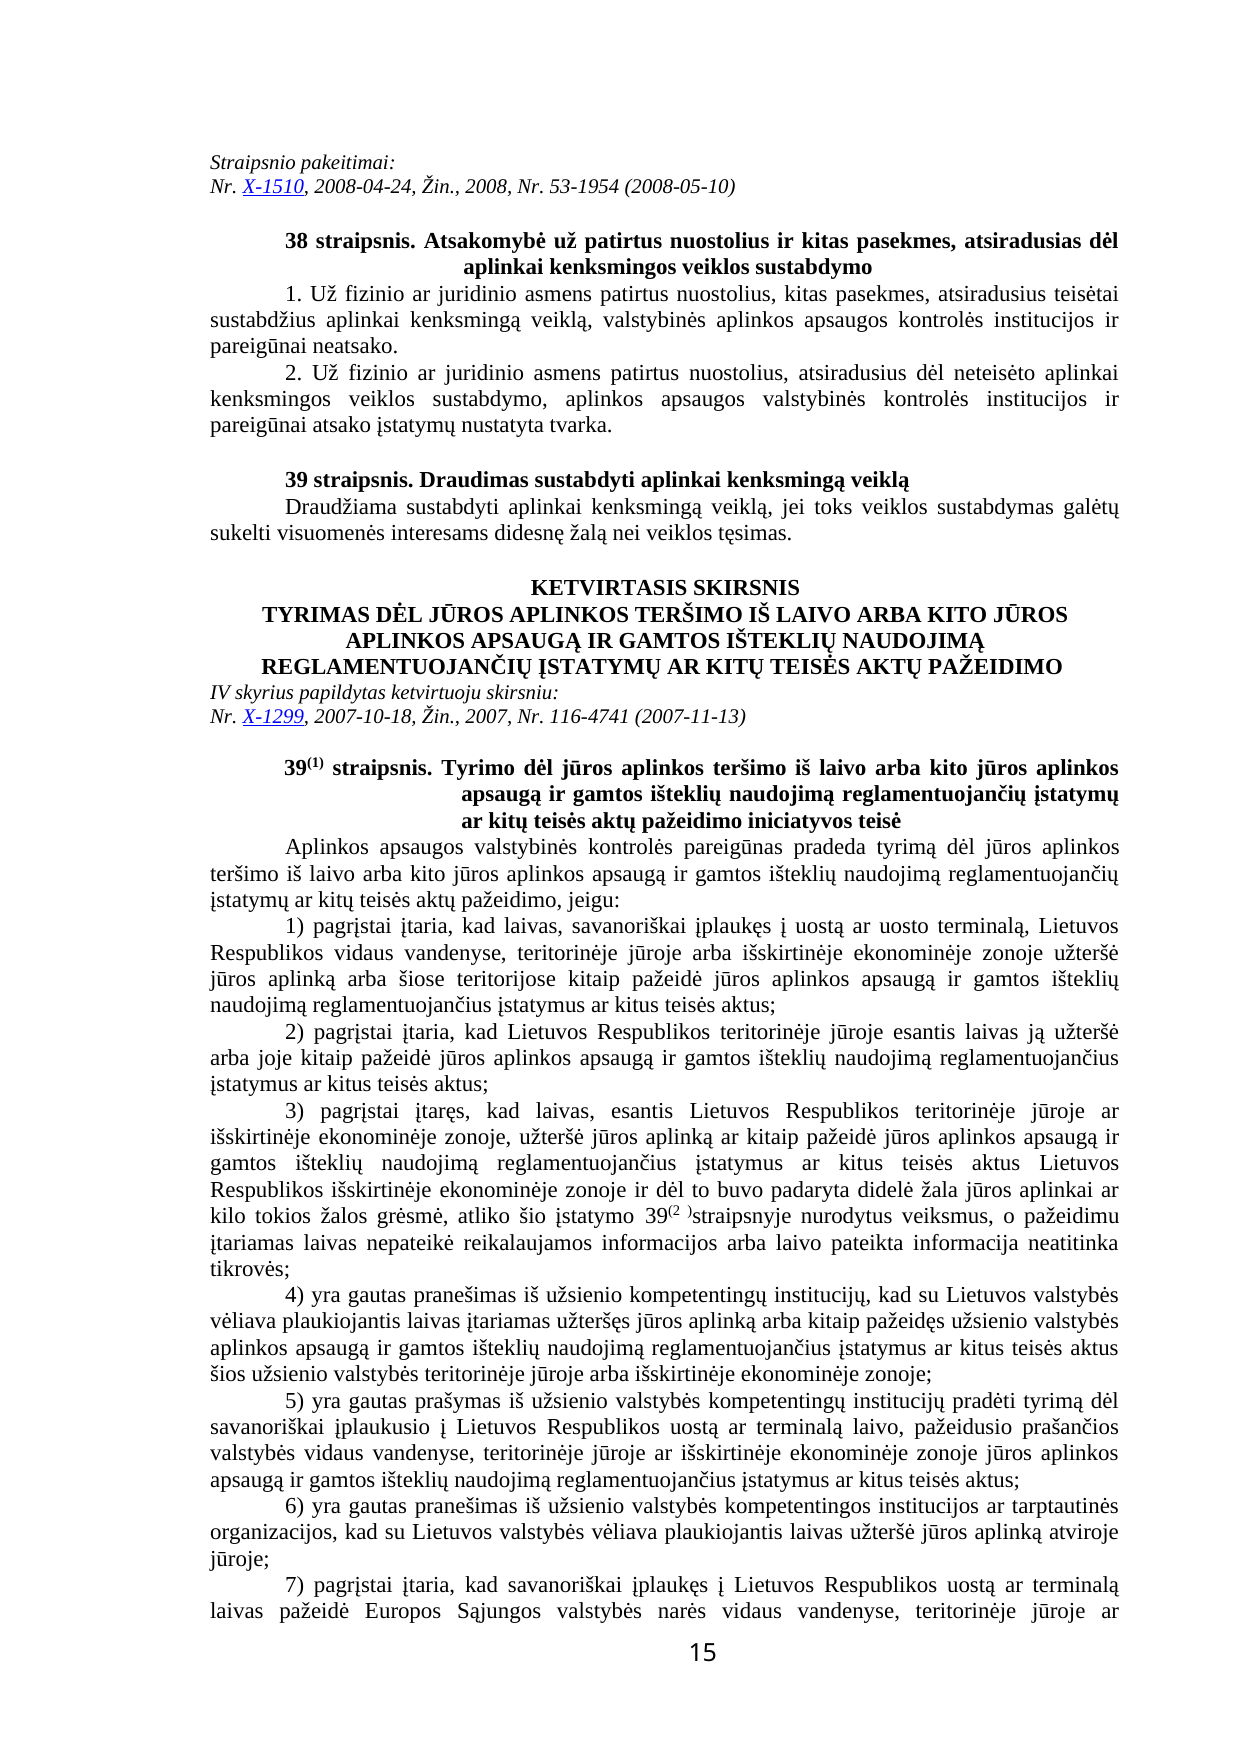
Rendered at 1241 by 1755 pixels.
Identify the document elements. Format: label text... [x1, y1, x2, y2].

text Aplinkos apsaugos valstybinės kontrolės pareigūnas pradeda tyrimą dėl jūros aplinkos teršimo iš laivo arba kito jūros aplinkos apsaugą ir gamtos išteklių naudojimą reglamentuojančių įstatymų ar kitų teisės aktų pažeidimo, jeigu: [210, 833, 1120, 912]
text KETVIRTASIS SKIRSNIS [210, 574, 1120, 601]
text Nr. X-1299, 2007-10-18, Žin., 2007, Nr. 116-4741 (2007-11-13) [210, 704, 1120, 728]
text 39 straipsnis. Draudimas sustabdyti aplinkai kenksmingą veiklą [210, 466, 1120, 493]
text 5) yra gautas prašymas iš užsienio valstybės kompetentingų institucijų pradėti tyrimą dėl savanoriškai įplaukusio į Lietuvos Respublikos uostą ar terminalą laivo, pažeidusio prašančios valstybės vidaus vandenyse, teritorinėje jūroje ar išskirtinėje ekonominėje zonoje jūros aplinkos apsaugą ir gamtos išteklių naudojimą reglamentuojančius įstatymus ar kitus teisės aktus; [210, 1387, 1120, 1492]
text IV skyrius papildytas ketvirtuoju skirsniu: [210, 680, 1120, 704]
text 7) pagrįstai įtaria, kad savanoriškai įplaukęs į Lietuvos Respublikos uostą ar terminalą laivas pažeidė Europos Sąjungos valstybės narės vidaus vandenyse, teritorinėje jūroje ar [210, 1571, 1120, 1624]
text TYRIMAS DĖL JŪROS APLINKOS TERŠIMO IŠ LAIVO ARBA KITO JŪROS APLINKOS APSAUGĄ IR GAMTOS IŠTEKLIŲ NAUDOJIMĄ REGLAMENTUOJANČIŲ ĮSTATYMŲ AR KITŲ TEISĖS AKTŲ PAŽEIDIMO [210, 601, 1120, 680]
text 39(1) straipsnis. Tyrimo dėl jūros aplinkos teršimo iš laivo arba kito jūros aplinkos apsaugą ir gamtos išteklių naudojimą reglamentuojančių įstatymų ar kitų teisės aktų pažeidimo iniciatyvos teisė [284, 754, 1120, 833]
text 6) yra gautas pranešimas iš užsienio valstybės kompetentingos institucijos ar tarptautinės organizacijos, kad su Lietuvos valstybės vėliava plaukiojantis laivas užteršė jūros aplinką atviroje jūroje; [210, 1492, 1120, 1571]
text 38 straipsnis. Atsakomybė už patirtus nuostolius ir kitas pasekmes, atsiradusias dėl aplinkai kenksmingos veiklos sustabdymo [285, 227, 1120, 279]
text 2. Už fizinio ar juridinio asmens patirtus nuostolius, atsiradusius dėl neteisėto aplinkai kenksmingos veiklos sustabdymo, aplinkos apsaugos valstybinės kontrolės institucijos ir pareigūnai atsako įstatymų nustatyta tvarka. [210, 359, 1120, 438]
text 4) yra gautas pranešimas iš užsienio kompetentingų institucijų, kad su Lietuvos valstybės vėliava plaukiojantis laivas įtariamas užteršęs jūros aplinką arba kitaip pažeidęs užsienio valstybės aplinkos apsaugą ir gamtos išteklių naudojimą reglamentuojančius įstatymus ar kitus teisės aktus šios užsienio valstybės teritorinėje jūroje arba išskirtinėje ekonominėje zonoje; [210, 1281, 1120, 1387]
text Draudžiama sustabdyti aplinkai kenksmingą veiklą, jei toks veiklos sustabdymas galėtų sukelti visuomenės interesams didesnę žalą nei veiklos tęsimas. [210, 493, 1120, 546]
text 3) pagrįstai įtaręs, kad laivas, esantis Lietuvos Respublikos teritorinėje jūroje ar išskirtinėje ekonominėje zonoje, užteršė jūros aplinką ar kitaip pažeidė jūros aplinkos apsaugą ir gamtos išteklių naudojimą reglamentuojančius įstatymus ar kitus teisės aktus Lietuvos Respublikos išskirtinėje ekonominėje zonoje ir dėl to buvo padaryta didelė žala jūros aplinkai ar kilo tokios žalos grėsmė, atliko šio įstatymo 39(2 )straipsnyje nurodytus veiksmus, o pažeidimu įtariamas laivas nepateikė reikalaujamos informacijos arba laivo pateikta informacija neatitinka tikrovės; [210, 1097, 1120, 1281]
text Nr. X-1510, 2008-04-24, Žin., 2008, Nr. 53-1954 (2008-05-10) [210, 174, 1120, 198]
text 2) pagrįstai įtaria, kad Lietuvos Respublikos teritorinėje jūroje esantis laivas ją užteršė arba joje kitaip pažeidė jūros aplinkos apsaugą ir gamtos išteklių naudojimą reglamentuojančius įstatymus ar kitus teisės aktus; [210, 1018, 1120, 1097]
text Straipsnio pakeitimai: [210, 150, 1120, 174]
text 1) pagrįstai įtaria, kad laivas, savanoriškai įplaukęs į uostą ar uosto terminalą, Lietuvos Respublikos vidaus vandenyse, teritorinėje jūroje arba išskirtinėje ekonominėje zonoje užteršė jūros aplinką arba šiose teritorijose kitaip pažeidė jūros aplinkos apsaugą ir gamtos išteklių naudojimą reglamentuojančius įstatymus ar kitus teisės aktus; [210, 912, 1120, 1018]
text 1. Už fizinio ar juridinio asmens patirtus nuostolius, kitas pasekmes, atsiradusius teisėtai sustabdžius aplinkai kenksmingą veiklą, valstybinės aplinkos apsaugos kontrolės institucijos ir pareigūnai neatsako. [210, 279, 1120, 359]
